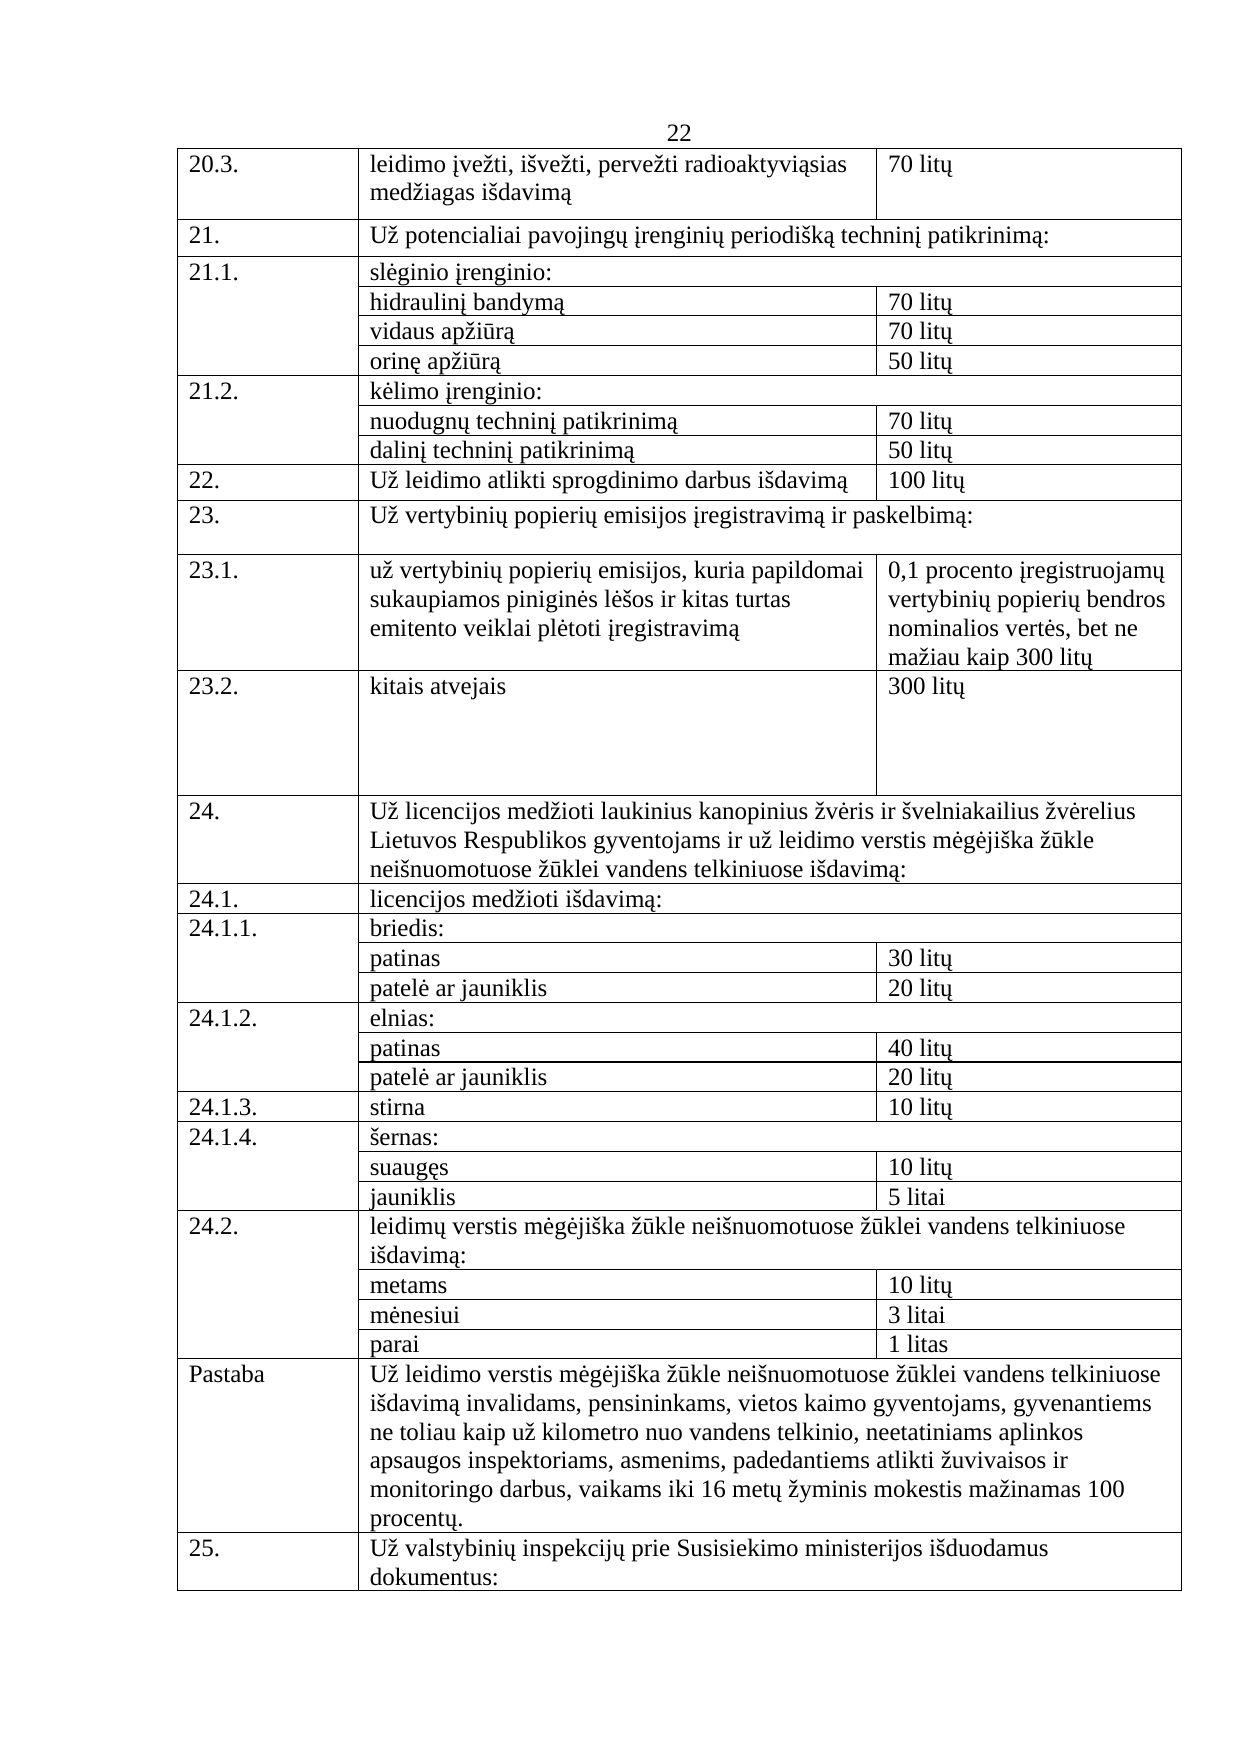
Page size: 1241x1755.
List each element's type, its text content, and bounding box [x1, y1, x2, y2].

table_cell nuodugnų techninį patikrinimą [359, 406, 876, 434]
table_cell 70 litų [877, 406, 1181, 434]
table_cell vidaus apžiūrą [359, 316, 876, 345]
table_cell 22. [178, 465, 358, 499]
table_cell slėginio įrenginio: [359, 257, 1181, 286]
table_cell Už licencijos medžioti laukinius kanopinius žvėris ir švelniakailius žvėrelius Lietuvos Respublikos gyventojams ir už leidimo verstis mėgėjiška žūkle neišnuomotuose žūklei vandens telkiniuose išdavimą: [359, 796, 1181, 883]
table_cell 0,1 procento įregistruojamų vertybinių popierių bendros nominalios vertės, bet ne mažiau kaip 300 litų [877, 555, 1181, 670]
table_cell 25. [178, 1533, 358, 1590]
table_cell 20 litų [877, 973, 1181, 1002]
table_cell Už valstybinių inspekcijų prie Susisiekimo ministerijos išduodamus dokumentus: [359, 1533, 1181, 1590]
table_cell elnias: [359, 1003, 1181, 1032]
table_cell 23.2. [178, 671, 358, 795]
table_cell 70 litų [877, 316, 1181, 345]
table_cell 20 litų [877, 1063, 1181, 1091]
table_cell hidraulinį bandymą [359, 287, 876, 315]
table_cell patelė ar jauniklis [359, 973, 876, 1002]
table_cell kitais atvejais [359, 671, 876, 795]
table_cell 23.1. [178, 555, 358, 670]
table_cell 1 litas [877, 1330, 1181, 1358]
table_cell 10 litų [877, 1092, 1181, 1121]
table_cell 70 litų [877, 149, 1181, 219]
table_cell šernas: [359, 1122, 1181, 1151]
table_cell 24.1.4. [178, 1122, 358, 1210]
table_cell 24.2. [178, 1211, 358, 1358]
table_cell 24.1.2. [178, 1003, 358, 1091]
table_cell Už potencialiai pavojingų įrenginių periodišką techninį patikrinimą: [359, 220, 1181, 256]
table_cell patinas [359, 943, 876, 972]
table_cell orinę apžiūrą [359, 346, 876, 375]
table_cell 24.1.1. [178, 914, 358, 1002]
table_cell 21.2. [178, 376, 358, 464]
table_cell 100 litų [877, 465, 1181, 499]
table_cell 5 litai [877, 1182, 1181, 1210]
table_cell 3 litai [877, 1300, 1181, 1328]
table_cell metams [359, 1270, 876, 1299]
table_cell kėlimo įrenginio: [359, 376, 1181, 405]
table_cell briedis: [359, 914, 1181, 942]
table_cell licencijos medžioti išdavimą: [359, 884, 1181, 912]
table_cell 23. [178, 501, 358, 554]
table_cell Už leidimo atlikti sprogdinimo darbus išdavimą [359, 465, 876, 499]
table_cell Pastaba [178, 1359, 358, 1532]
table_cell patelė ar jauniklis [359, 1063, 876, 1091]
table_cell 50 litų [877, 346, 1181, 375]
table_cell jauniklis [359, 1182, 876, 1210]
table_cell mėnesiui [359, 1300, 876, 1328]
table_cell leidimų verstis mėgėjiška žūkle neišnuomotuose žūklei vandens telkiniuose išdavimą: [359, 1211, 1181, 1269]
table_cell 21. [178, 220, 358, 256]
table_cell 30 litų [877, 943, 1181, 972]
table_cell suaugęs [359, 1152, 876, 1181]
table_cell 40 litų [877, 1033, 1181, 1061]
table_cell Už vertybinių popierių emisijos įregistravimą ir paskelbimą: [359, 501, 1181, 554]
table_cell Už leidimo verstis mėgėjiška žūkle neišnuomotuose žūklei vandens telkiniuose išdavimą invalidams, pensininkams, vietos kaimo gyventojams, gyvenantiems ne toliau kaip už kilometro nuo vandens telkinio, neetatiniams aplinkos apsaugos inspektoriams, asmenims, padedantiems atlikti žuvivaisos ir monitoringo darbus, vaikams iki 16 metų žyminis mokestis mažinamas 100 procentų. [359, 1359, 1181, 1532]
table_cell 24.1. [178, 884, 358, 912]
table_cell 20.3. [178, 149, 358, 219]
table_cell parai [359, 1330, 876, 1358]
table_cell patinas [359, 1033, 876, 1061]
table_cell leidimo įvežti, išvežti, pervežti radioaktyviąsias medžiagas išdavimą [359, 149, 876, 219]
table_cell 300 litų [877, 671, 1181, 795]
table_cell 24. [178, 796, 358, 883]
table_cell 70 litų [877, 287, 1181, 315]
table_cell už vertybinių popierių emisijos, kuria papildomai sukaupiamos piniginės lėšos ir kitas turtas emitento veiklai plėtoti įregistravimą [359, 555, 876, 670]
table_cell 10 litų [877, 1152, 1181, 1181]
table_cell 50 litų [877, 436, 1181, 464]
table_cell stirna [359, 1092, 876, 1121]
table_cell dalinį techninį patikrinimą [359, 436, 876, 464]
table_cell 10 litų [877, 1270, 1181, 1299]
table_cell 24.1.3. [178, 1092, 358, 1121]
table_cell 21.1. [178, 257, 358, 375]
